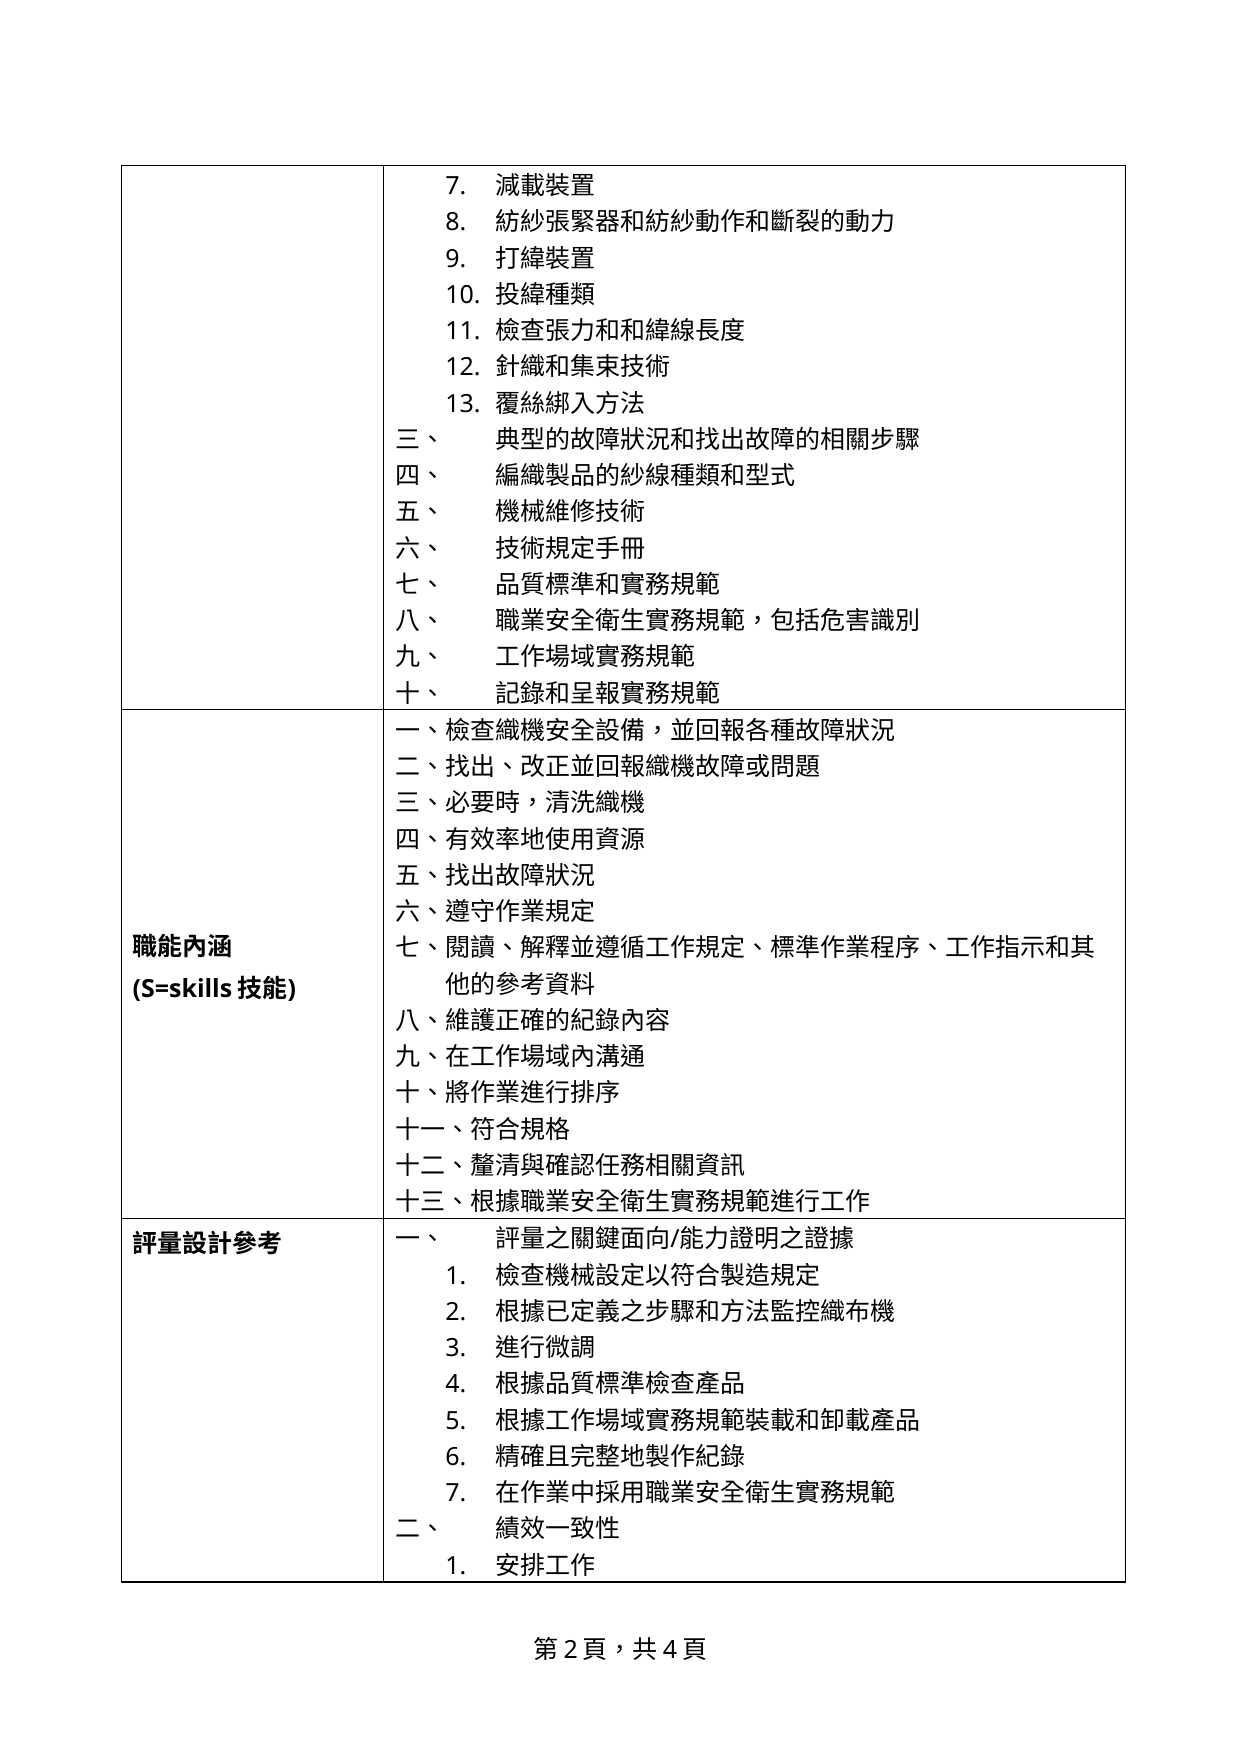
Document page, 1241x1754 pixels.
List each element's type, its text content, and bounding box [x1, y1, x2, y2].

table_cell 織布機安全操作的程序和指南 織造科技和製程的基本原理，包括： 不同種類的織布機和織機 織機機構的安排 織機驅動裝置 整機動力 覆絲修理方法 覆絲調理和產品捲繞 減載裝置 紡紗張緊器和紡紗動作和斷裂的動力 打緯裝置 投緯種類 檢查張力和和緯線長度 針織和集束技術 覆絲綁入方法 典型的故障狀況和找出故障的相關步驟 編織製品的紗線種類和型式 機械維修技術 技術規定手冊 品質標準和實務規範 職業安全衛生實務規範，包括危害識別 工作場域實務規範 記錄和呈報實務規範 [384, 166, 1125, 709]
table_cell [122, 166, 383, 709]
table_cell 檢查織機安全設備，並回報各種故障狀況 找出、改正並回報織機故障或問題 必要時，清洗織機 有效率地使用資源 找出故障狀況 遵守作業規定 閱讀、解釋並遵循工作規定、標準作業程序、工作指示和其他的參考資料 維護正確的紀錄內容 在工作場域內溝通 將作業進行排序 符合規格 釐清與確認任務相關資訊 根據職業安全衛生實務規範進行工作 [384, 710, 1125, 1218]
table_cell 職能內涵 (S=skills技能) [122, 710, 383, 1218]
table_cell 評量設計參考 [122, 1219, 383, 1581]
table_cell 評量之關鍵面向/能力證明之證據 檢查機械設定以符合製造規定 根據已定義之步驟和方法監控織布機 進行微調 根據品質標準檢查產品 根據工作場域實務規範裝載和卸載產品 精確且完整地製作紀錄 在作業中採用職業安全衛生實務規範 績效一致性 安排工作 根據指示完成任務 根據指示有系統地注意細節進行工作 找出須改善之事項並避免損害 使用工作場域實務規範 使用職業安全衛生實務規範 記錄和回報意外事件 評估設備的備用狀況 瞭解並適應工作場域中的文化差異，包括行為和互動模式 評量所需資源 評量需切合實際或適當模擬狀況，包括工作場域、原料和設備，搭配工作場域實務規範和職業安全衛生實務規範等資訊 評量所需情境 於實際工作中或適當的模擬環境內進行評量 評量輔助資訊 本單元可進行獨立評量或整合其他相關單元 [384, 1219, 1125, 1581]
